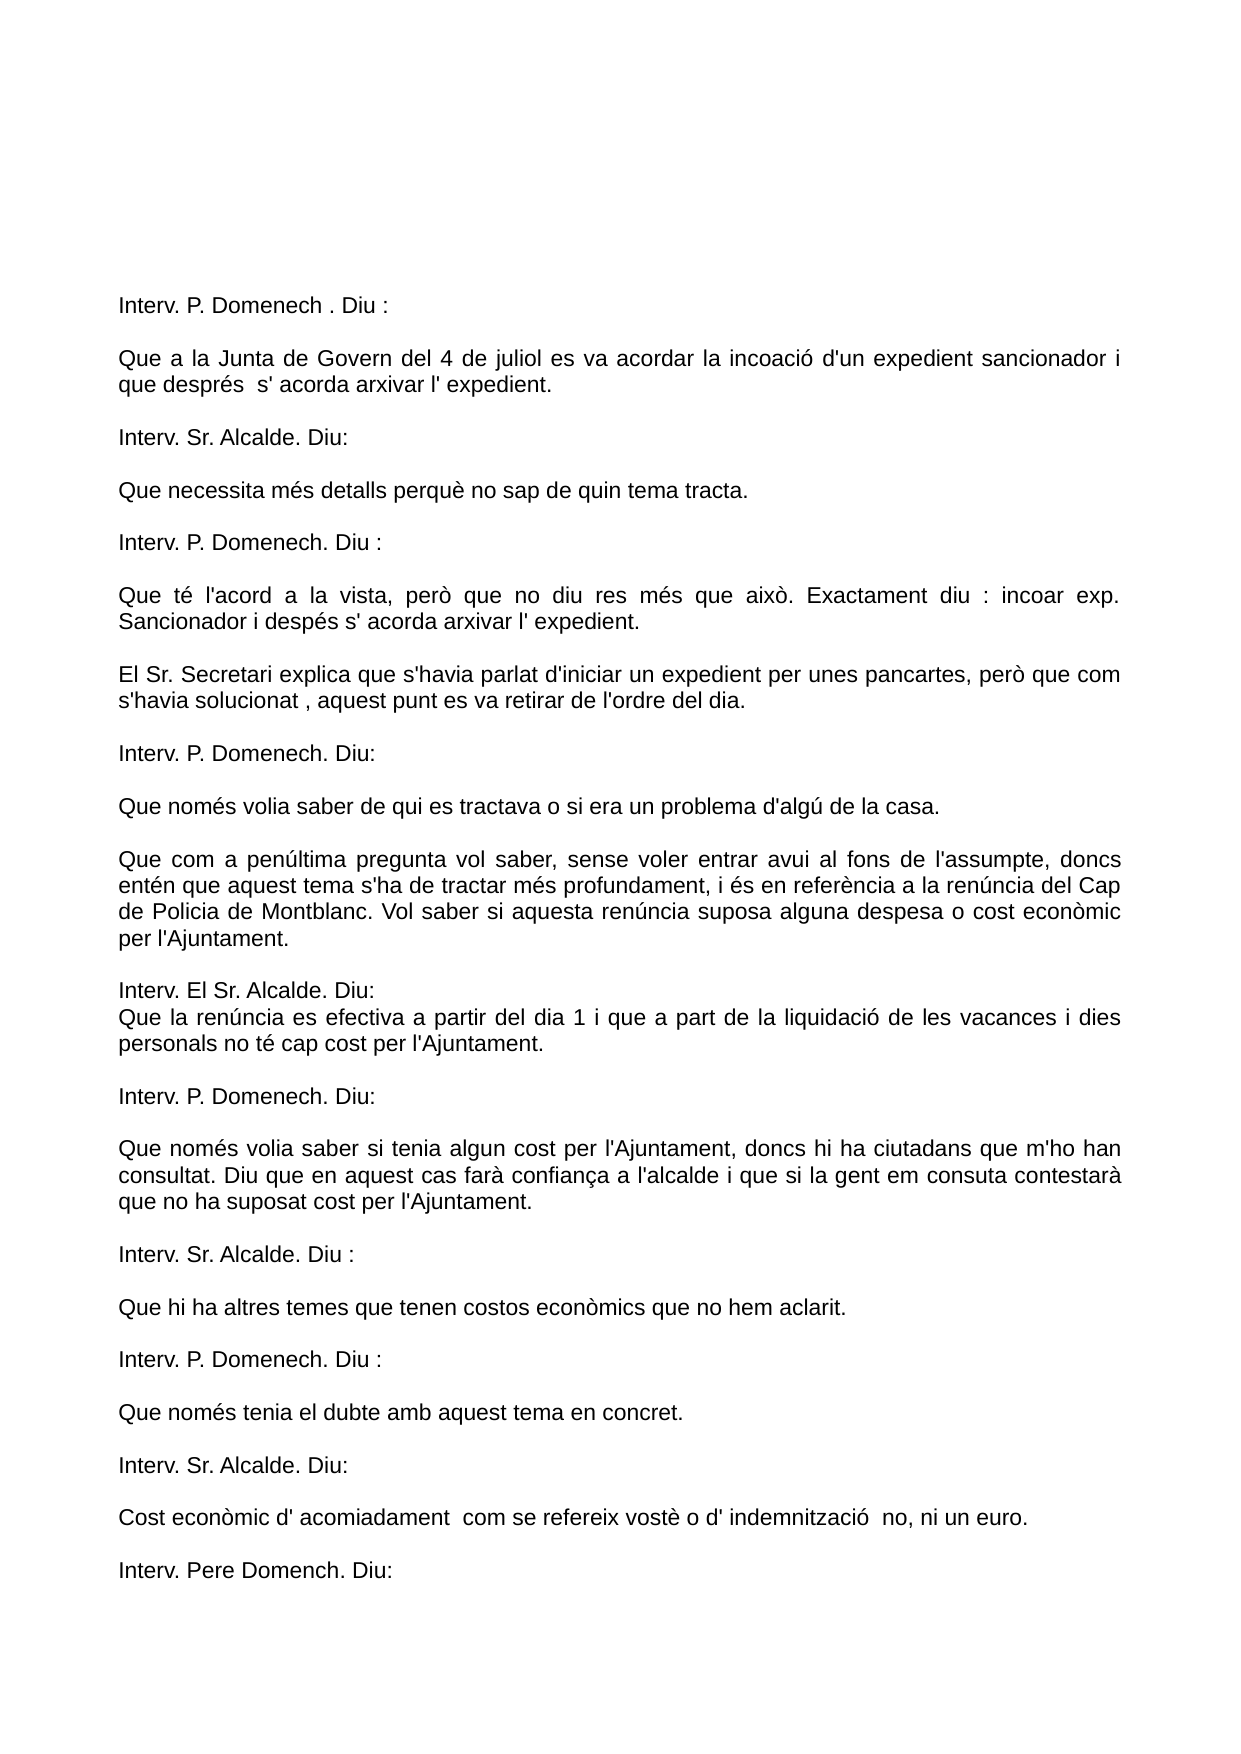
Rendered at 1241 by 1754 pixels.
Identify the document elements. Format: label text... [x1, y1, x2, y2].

text Que només tenia el dubte amb aquest tema en concret. [118, 1399, 1122, 1425]
text Que hi ha altres temes que tenen costos econòmics que no hem aclarit. [118, 1293, 1122, 1320]
text Que necessita més detalls perquè no sap de quin tema tracta. [118, 477, 1122, 503]
text Interv. Sr. Alcalde. Diu: [118, 1452, 1122, 1478]
text Que només volia saber de qui es tractava o si era un problema d'algú de la casa. [118, 793, 1122, 819]
text Interv. Sr. Alcalde. Diu: [118, 424, 1122, 450]
text Interv. P. Domenech. Diu : [118, 1346, 1122, 1373]
text Que la renúncia es efectiva a partir del dia 1 i que a part de la liquidació de les vacances i dies personals no té cap cost per l'Ajuntament. [118, 1004, 1122, 1056]
text El Sr. Secretari explica que s'havia parlat d'iniciar un expedient per unes pancartes, però que com s'havia solucionat , aquest punt es va retirar de l'ordre del dia. [118, 661, 1122, 714]
text Que només volia saber si tenia algun cost per l'Ajuntament, doncs hi ha ciutadans que m'ho han consultat. Diu que en aquest cas farà confiança a l'alcalde i que si la gent em consuta contestarà que no ha suposat cost per l'Ajuntament. [118, 1135, 1122, 1214]
text Que a la Junta de Govern del 4 de juliol es va acordar la incoació d'un expedient sancionador i que després s' acorda arxivar l' expedient. [118, 345, 1122, 397]
text Interv. Sr. Alcalde. Diu : [118, 1241, 1122, 1267]
text Interv. P. Domenech. Diu: [118, 740, 1122, 766]
text Interv. Pere Domench. Diu: [118, 1557, 1122, 1583]
text Interv. P. Domenech. Diu : [118, 529, 1122, 556]
text Que com a penúltima pregunta vol saber, sense voler entrar avui al fons de l'assumpte, doncs entén que aquest tema s'ha de tractar més profundament, i és en referència a la renúncia del Cap de Policia de Montblanc. Vol saber si aquesta renúncia suposa alguna despesa o cost econòmic per l'Ajuntament. [118, 846, 1122, 951]
text Cost econòmic d' acomiadament com se refereix vostè o d' indemnització no, ni un euro. [118, 1504, 1122, 1531]
text Que té l'acord a la vista, però que no diu res més que això. Exactament diu : incoar exp. Sancionador i despés s' acorda arxivar l' expedient. [118, 582, 1122, 635]
text Interv. El Sr. Alcalde. Diu: [118, 977, 1122, 1004]
text Interv. P. Domenech . Diu : [118, 292, 1122, 318]
text Interv. P. Domenech. Diu: [118, 1083, 1122, 1109]
